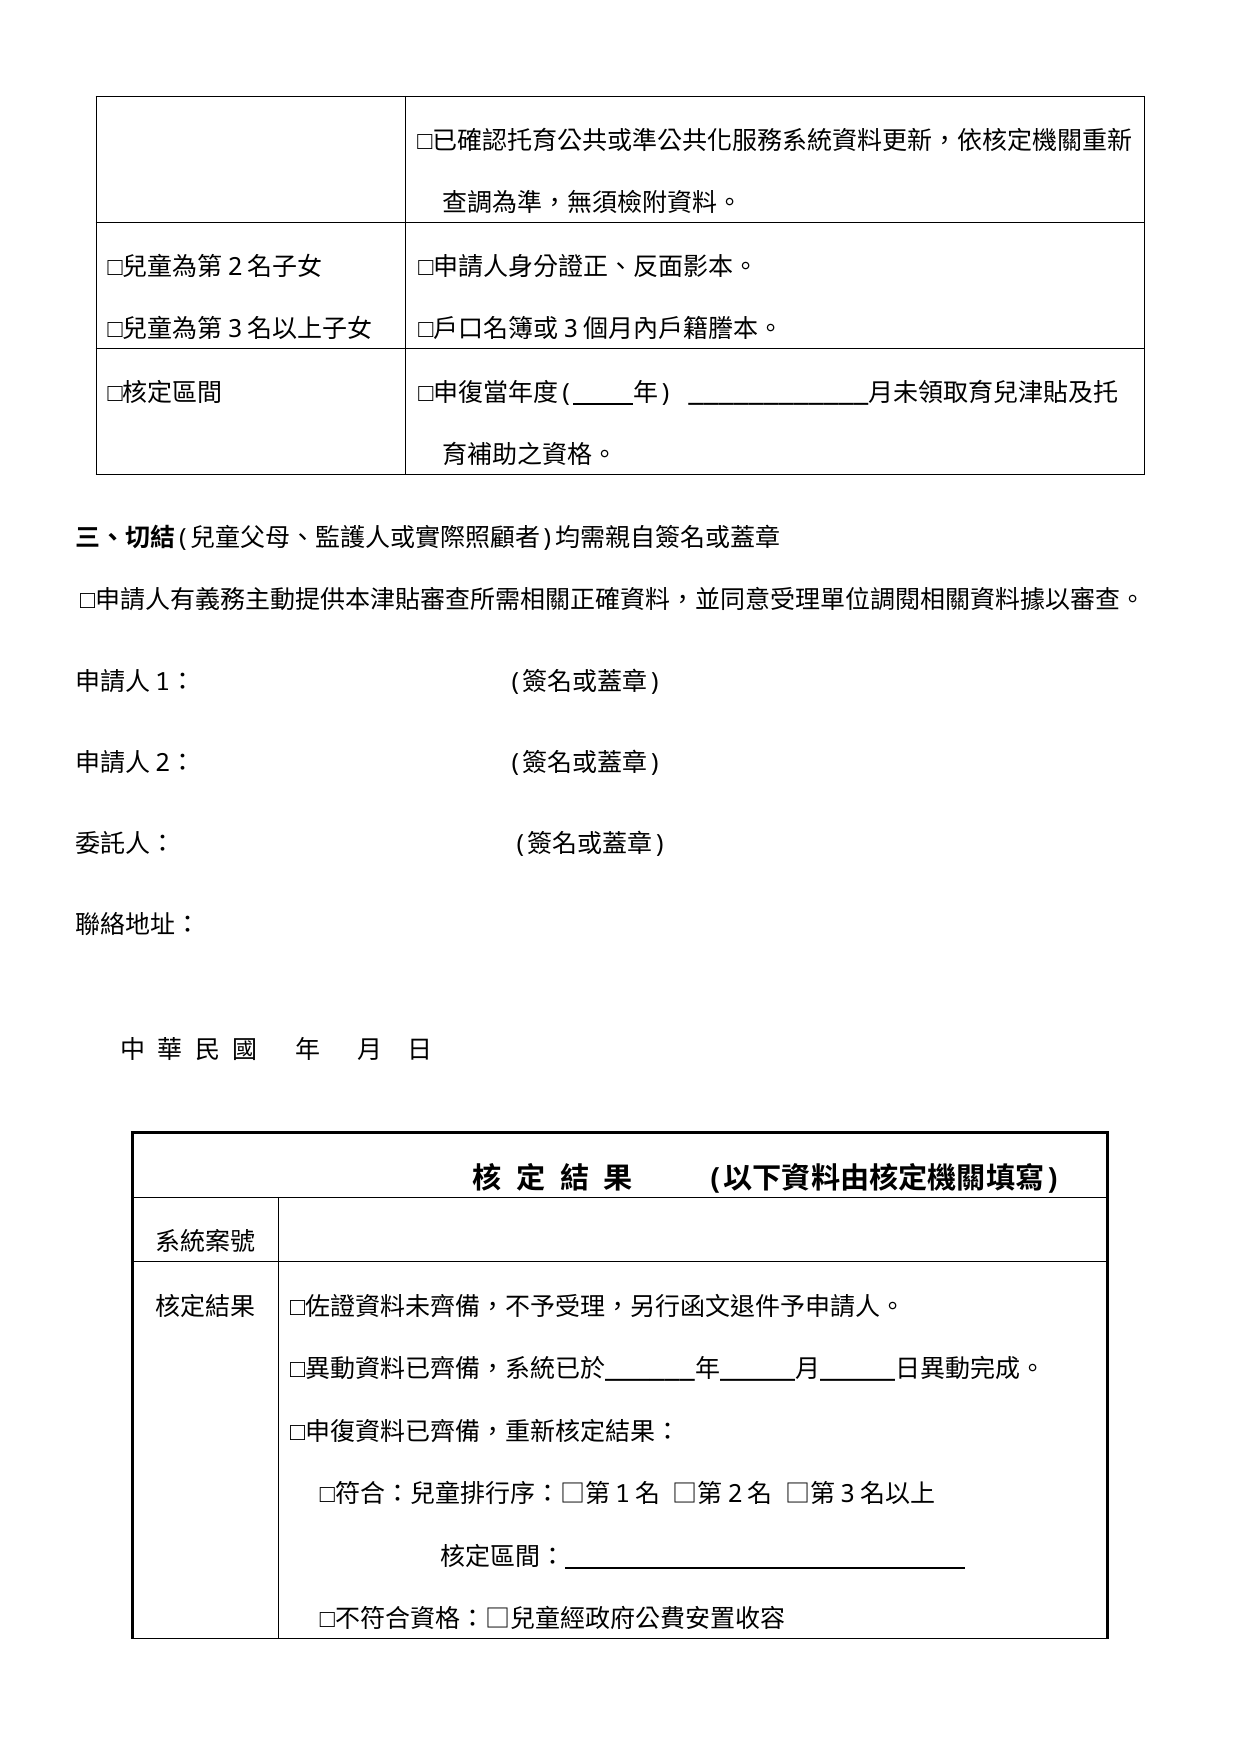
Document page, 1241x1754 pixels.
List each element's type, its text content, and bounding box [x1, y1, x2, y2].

table_cell [97, 97, 405, 222]
table_header 核 定 結 果 (以下資料由核定機關填寫) [134, 1134, 1106, 1197]
text 中 華 民 國 年 月 日 [75, 1006, 1165, 1069]
text 三、切結(兒童父母、監護人或實際照顧者)均需親自簽名或蓋章 [75, 494, 1165, 556]
table_cell □申請人身分證正、反面影本。 □戶口名簿或3個月內戶籍謄本。 [406, 223, 1144, 348]
text 委託人： (簽名或蓋章) [75, 800, 1165, 862]
table_cell 核定結果 [134, 1262, 278, 1637]
table_cell □兒童為第2名子女 □兒童為第3名以上子女 [97, 223, 405, 348]
text 申請人2： (簽名或蓋章) [75, 719, 1165, 781]
table_cell □核定區間 [97, 349, 405, 474]
text 申請人1： (簽名或蓋章) [75, 637, 1165, 700]
table_cell 系統案號 [134, 1198, 278, 1261]
table_cell □已確認托育公共或準公共化服務系統資料更新，依核定機關重新查調為準，無須檢附資料。 [406, 97, 1144, 222]
table_cell [279, 1198, 1106, 1261]
text 聯絡地址： [75, 881, 1165, 944]
table_cell □申復當年度( 年) ____________月未領取育兒津貼及托育補助之資格。 [406, 349, 1144, 474]
table_cell □佐證資料未齊備，不予受理，另行函文退件予申請人。 □異動資料已齊備，系統已於______年_____月_____日異動完成。 □申復資料已齊備，重新核定結果： □符合：兒童排行序：□第1名 □第2名 □第3名以上 核定區間： □不符合資格：□兒童經政府公費安置收容 [279, 1262, 1106, 1637]
text □申請人有義務主動提供本津貼審查所需相關正確資料，並同意受理單位調閱相關資料據以審查。 [50, 556, 1168, 619]
